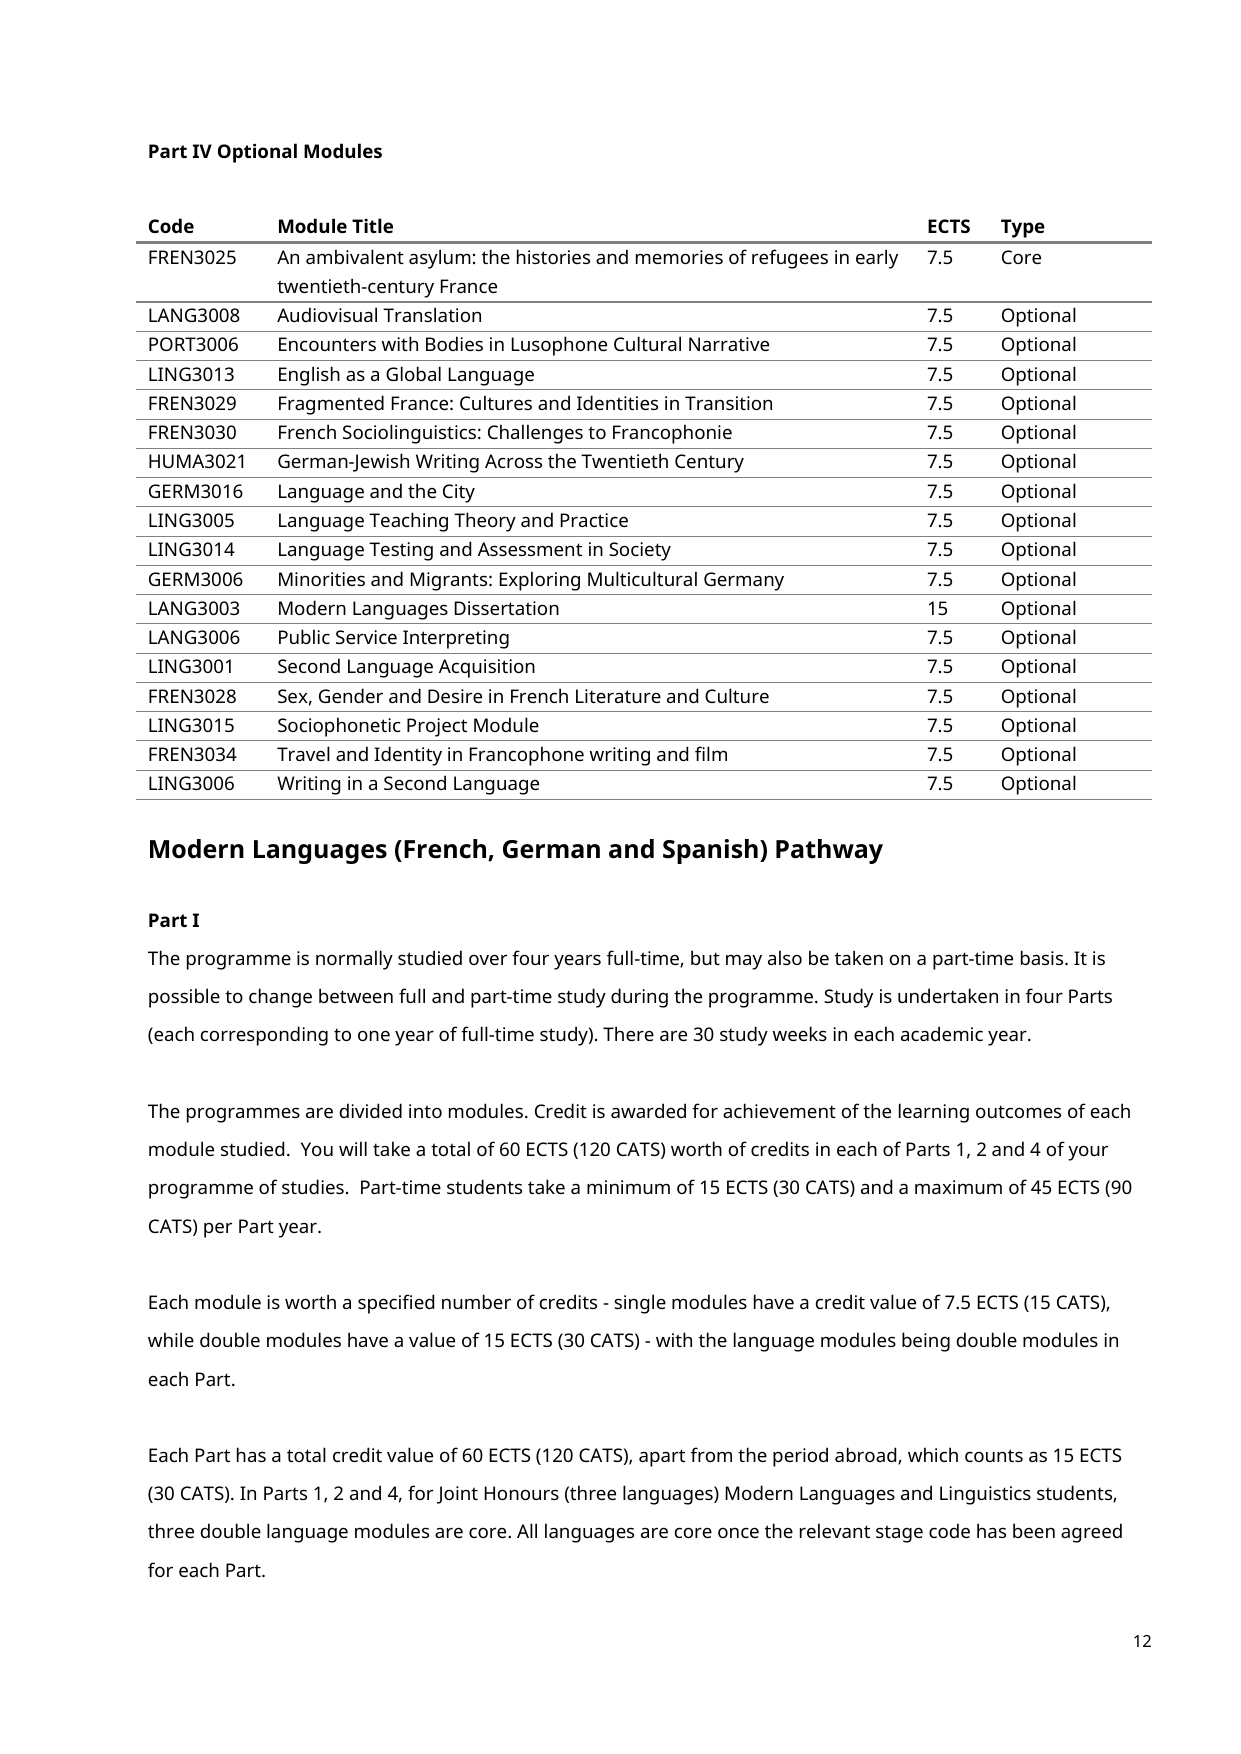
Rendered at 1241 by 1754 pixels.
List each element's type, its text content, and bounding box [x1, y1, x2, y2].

table_cell Type [989, 213, 1152, 241]
table_cell Modern Languages Dissertation [266, 595, 916, 623]
table_cell 7.5 [916, 654, 989, 682]
table_cell Optional [989, 654, 1152, 682]
table_cell Travel and Identity in Francophone writing and film [266, 741, 916, 770]
table_cell Optional [989, 361, 1152, 389]
table_cell 7.5 [916, 303, 989, 331]
table_cell Optional [989, 624, 1152, 653]
table_cell Modern Languages (French, German and Spanish) Pathway [136, 800, 1152, 869]
table_cell Optional [989, 537, 1152, 565]
table_cell LANG3003 [136, 595, 266, 623]
table_cell Optional [989, 507, 1152, 536]
table_cell Optional [989, 712, 1152, 740]
table_cell Language and the City [266, 478, 916, 506]
table_cell 7.5 [916, 420, 989, 448]
table_cell 7.5 [916, 390, 989, 418]
table_cell GERM3006 [136, 566, 266, 594]
table_cell Audiovisual Translation [266, 303, 916, 331]
table_cell Optional [989, 595, 1152, 623]
table_cell Language Teaching Theory and Practice [266, 507, 916, 536]
table_cell Second Language Acquisition [266, 654, 916, 682]
table_cell Encounters with Bodies in Lusophone Cultural Narrative [266, 332, 916, 360]
table_cell Sex, Gender and Desire in French Literature and Culture [266, 683, 916, 711]
table_cell Public Service Interpreting [266, 624, 916, 653]
table_cell Writing in a Second Language [266, 771, 916, 799]
table_cell Optional [989, 771, 1152, 799]
table_cell Optional [989, 741, 1152, 770]
table_cell 7.5 [916, 712, 989, 740]
table_cell PORT3006 [136, 332, 266, 360]
table_cell HUMA3021 [136, 449, 266, 477]
table_cell FREN3029 [136, 390, 266, 418]
table_cell 7.5 [916, 478, 989, 506]
table_cell FREN3034 [136, 741, 266, 770]
table_cell Code [136, 213, 266, 241]
table_cell Sociophonetic Project Module [266, 712, 916, 740]
table_cell LING3015 [136, 712, 266, 740]
table_cell Language Testing and Assessment in Society [266, 537, 916, 565]
table_cell Optional [989, 420, 1152, 448]
table_cell An ambivalent asylum: the histories and memories of refugees in early twentieth-century France [266, 244, 916, 301]
table_cell LING3013 [136, 361, 266, 389]
table_cell FREN3028 [136, 683, 266, 711]
table_cell LING3006 [136, 771, 266, 799]
table_cell Part IV Optional Modules [136, 99, 1152, 213]
table_cell 7.5 [916, 624, 989, 653]
table_cell Optional [989, 683, 1152, 711]
table_cell English as a Global Language [266, 361, 916, 389]
table_cell LANG3008 [136, 303, 266, 331]
table_cell 7.5 [916, 332, 989, 360]
table_cell LING3005 [136, 507, 266, 536]
table_cell Module Title [266, 213, 916, 241]
table_cell 7.5 [916, 507, 989, 536]
table_cell Optional [989, 332, 1152, 360]
table_cell 15 [916, 595, 989, 623]
table_cell 7.5 [916, 449, 989, 477]
table_cell 7.5 [916, 566, 989, 594]
table_cell GERM3016 [136, 478, 266, 506]
table_cell LING3001 [136, 654, 266, 682]
table_cell Optional [989, 478, 1152, 506]
table_cell 7.5 [916, 741, 989, 770]
table_cell 7.5 [916, 361, 989, 389]
table_cell LING3014 [136, 537, 266, 565]
table_cell LANG3006 [136, 624, 266, 653]
table_cell Optional [989, 390, 1152, 418]
table_cell 7.5 [916, 244, 989, 301]
table_cell Part I The programme is normally studied over four years full-time, but may also be taken on a part-time basis. It is possible to change between full and part-time study during the programme. Study is undertaken in four Parts (each corresponding to one year of full-time study). There are 30 study weeks in each academic year. The programmes are divided into modules. Credit is awarded for achievement of the learning outcomes of each module studied. You will take a total of 60 ECTS (120 CATS) worth of credits in each of Parts 1, 2 and 4 of your programme of studies. Part-time students take a minimum of 15 ECTS (30 CATS) and a maximum of 45 ECTS (90 CATS) per Part year. Each module is worth a specified number of credits - single modules have a credit value of 7.5 ECTS (15 CATS), while double modules have a value of 15 ECTS (30 CATS) - with the language modules being double modules in each Part. Each Part has a total credit value of 60 ECTS (120 CATS), apart from the period abroad, which counts as 15 ECTS (30 CATS). In Parts 1, 2 and 4, for Joint Honours (three languages) Modern Languages and Linguistics students, three double language modules are core. All languages are core once the relevant stage code has been agreed for each Part. [136, 869, 1152, 1621]
table_cell Minorities and Migrants: Exploring Multicultural Germany [266, 566, 916, 594]
table_cell German-Jewish Writing Across the Twentieth Century [266, 449, 916, 477]
table_cell Optional [989, 303, 1152, 331]
table_cell Fragmented France: Cultures and Identities in Transition [266, 390, 916, 418]
table_cell Core [989, 244, 1152, 301]
table_cell FREN3025 [136, 244, 266, 301]
table_cell 7.5 [916, 683, 989, 711]
table_cell 7.5 [916, 771, 989, 799]
table_cell ECTS [916, 213, 989, 241]
table_cell Optional [989, 449, 1152, 477]
table_cell FREN3030 [136, 420, 266, 448]
table_cell 7.5 [916, 537, 989, 565]
table_cell French Sociolinguistics: Challenges to Francophonie [266, 420, 916, 448]
table_cell Optional [989, 566, 1152, 594]
